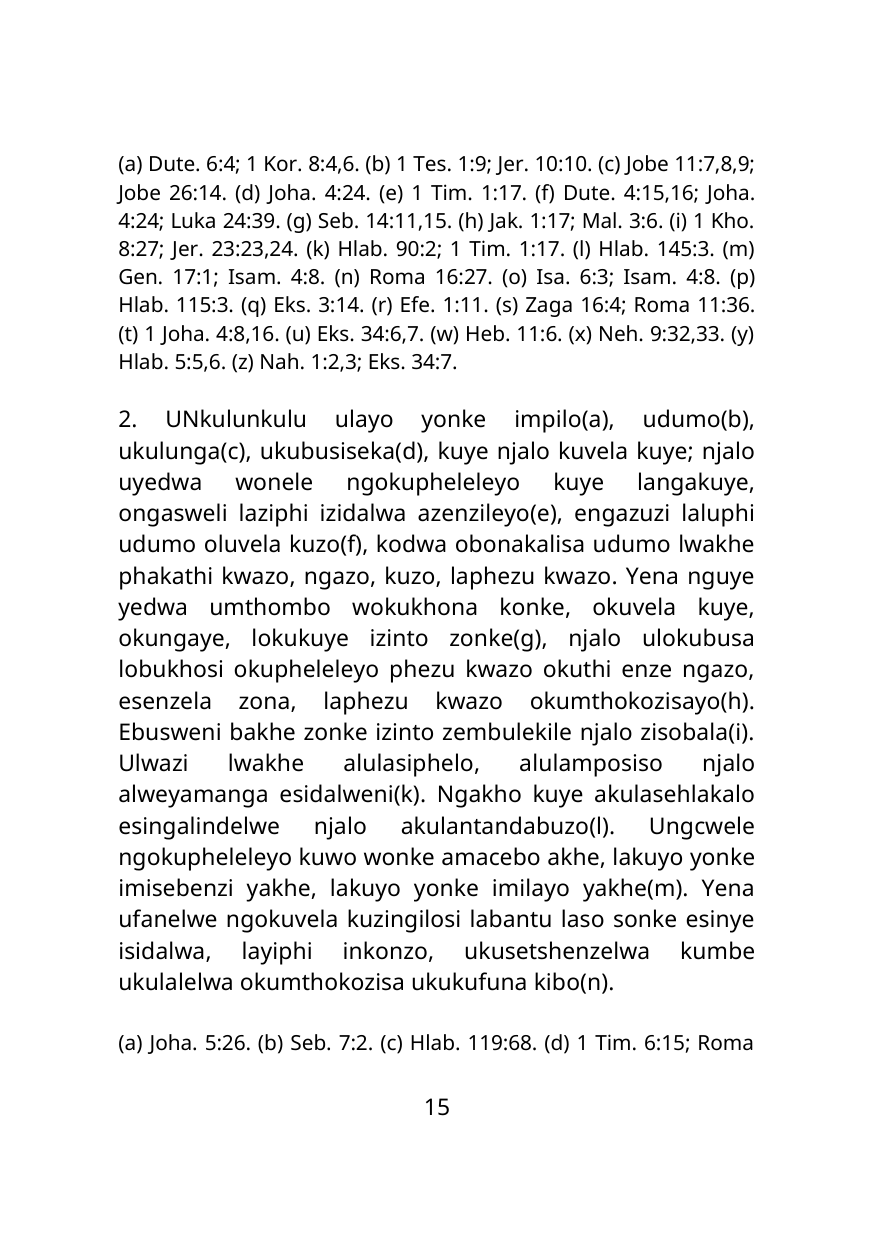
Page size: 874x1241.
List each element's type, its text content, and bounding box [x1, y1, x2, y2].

text (a) Dute. 6:4; 1 Kor. 8:4,6. (b) 1 Tes. 1:9; Jer. 10:10. (c) Jobe 11:7,8,9; Jobe 26:14. (d) Joha. 4:24. (e) 1 Tim. 1:17. (f) Dute. 4:15,16; Joha. 4:24; Luka 24:39. (g) Seb. 14:11,15. (h) Jak. 1:17; Mal. 3:6. (i) 1 Kho. 8:27; Jer. 23:23,24. (k) Hlab. 90:2; 1 Tim. 1:17. (l) Hlab. 145:3. (m) Gen. 17:1; Isam. 4:8. (n) Roma 16:27. (o) Isa. 6:3; Isam. 4:8. (p) Hlab. 115:3. (q) Eks. 3:14. (r) Efe. 1:11. (s) Zaga 16:4; Roma 11:36. (t) 1 Joha. 4:8,16. (u) Eks. 34:6,7. (w) Heb. 11:6. (x) Neh. 9:32,33. (y) Hlab. 5:5,6. (z) Nah. 1:2,3; Eks. 34:7. [118, 149, 756, 375]
text (a) Joha. 5:26. (b) Seb. 7:2. (c) Hlab. 119:68. (d) 1 Tim. 6:15; Roma [118, 1028, 756, 1057]
text 2. UNkulunkulu ulayo yonke impilo(a), udumo(b), ukulunga(c), ukubusiseka(d), kuye njalo kuvela kuye; njalo uyedwa wonele ngokupheleleyo kuye langakuye, ongasweli laziphi izidalwa azenzileyo(e), engazuzi laluphi udumo oluvela kuzo(f), kodwa obonakalisa udumo lwakhe phakathi kwazo, ngazo, kuzo, laphezu kwazo. Yena nguye yedwa umthombo wokukhona konke, okuvela kuye, okungaye, lokukuye izinto zonke(g), njalo ulokubusa lobukhosi okupheleleyo phezu kwazo okuthi enze ngazo, esenzela zona, laphezu kwazo okumthokozisayo(h). Ebusweni bakhe zonke izinto zembulekile njalo zisobala(i). Ulwazi lwakhe alulasiphelo, alulamposiso njalo alweyamanga esidalweni(k). Ngakho kuye akulasehlakalo esingalindelwe njalo akulantandabuzo(l). Ungcwele ngokupheleleyo kuwo wonke amacebo akhe, lakuyo yonke imisebenzi yakhe, lakuyo yonke imilayo yakhe(m). Yena ufanelwe ngokuvela kuzingilosi labantu laso sonke esinye isidalwa, layiphi inkonzo, ukusetshenzelwa kumbe ukulalelwa okumthokozisa ukukufuna kibo(n). [118, 403, 756, 997]
